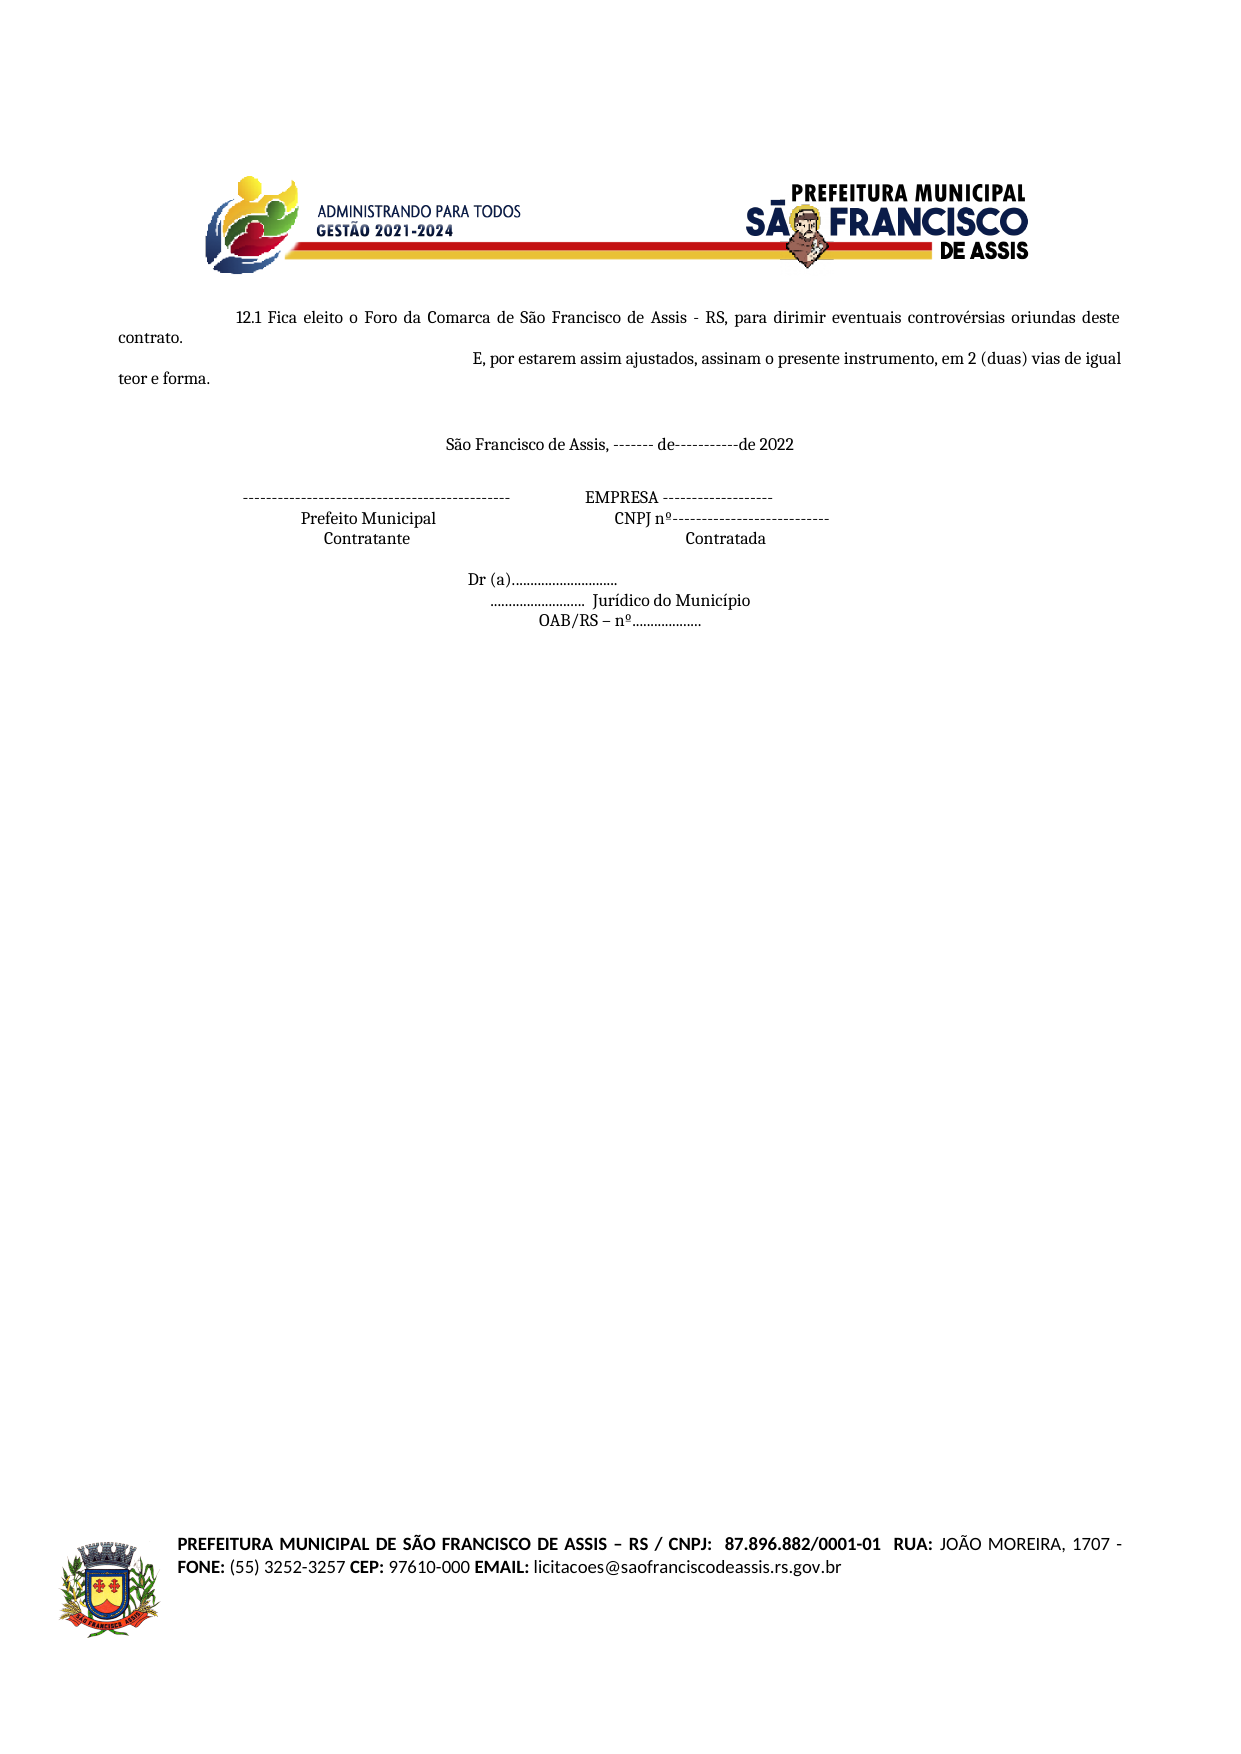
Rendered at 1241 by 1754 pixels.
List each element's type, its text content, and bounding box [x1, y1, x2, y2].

text Prefeito Municipal CNPJ nº--------------------------- [118, 508, 1122, 529]
text E, por estarem assim ajustados, assinam o presente instrumento, em 2 (duas) vias de igual teor e forma. [118, 348, 1122, 389]
text Dr (a)............................. [118, 570, 1122, 590]
text OAB/RS – nº................... [177, 611, 1063, 631]
text .......................... Jurídico do Município [118, 590, 1122, 611]
text Contratante Contratada [118, 529, 1122, 549]
text São Francisco de Assis, ------- de-----------de 2022 [118, 435, 1122, 455]
text 12.1 Fica eleito o Foro da Comarca de São Francisco de Assis - RS, para dirimir eventuais controvérsias oriundas deste contrato. [118, 308, 1122, 348]
text ---------------------------------------------- EMPRESA ------------------- [118, 488, 1122, 508]
